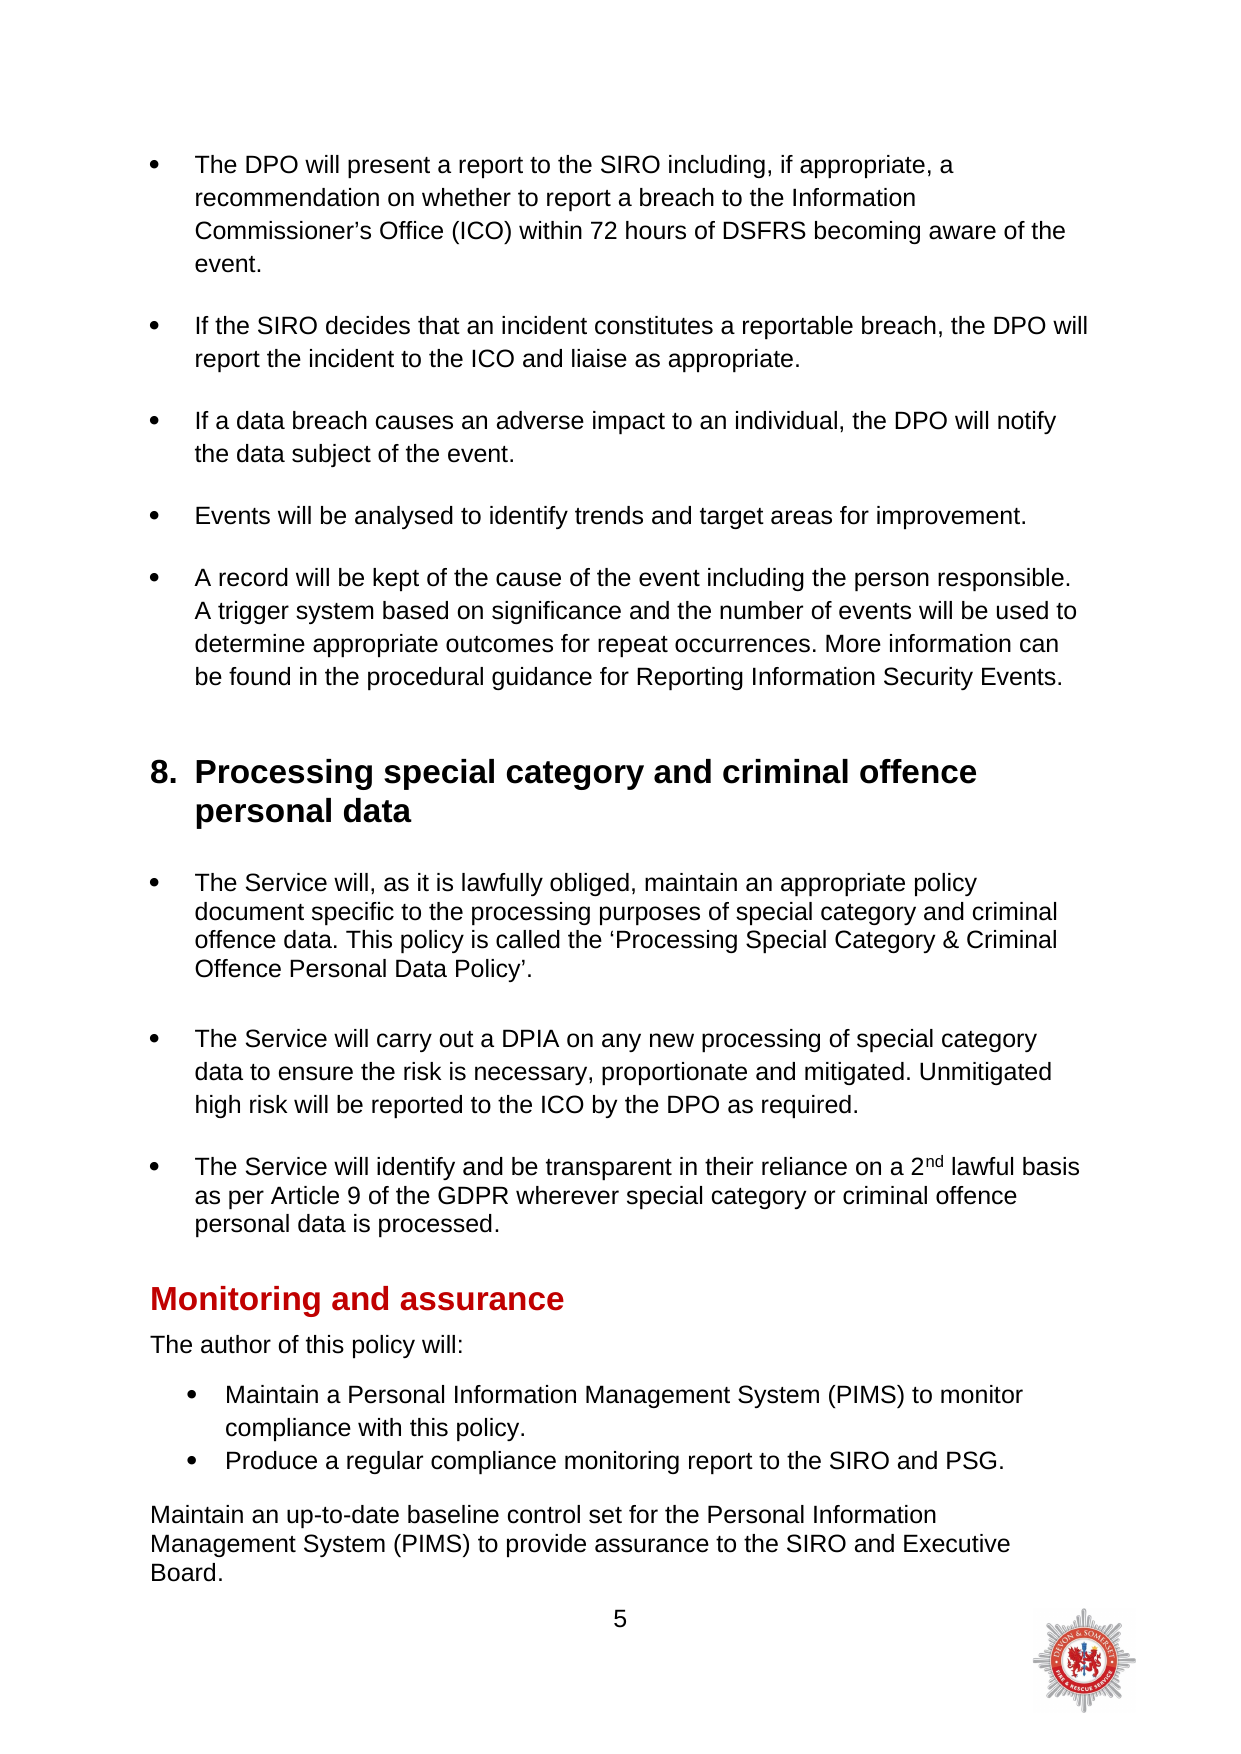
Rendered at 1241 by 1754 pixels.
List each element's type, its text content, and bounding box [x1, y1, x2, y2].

list Produce a regular compliance monitoring report to the SIRO and PSG. [187, 1446, 1090, 1475]
list Maintain a Personal Information Management System (PIMS) to monitor compliance with this policy. [187, 1380, 1090, 1442]
list The Service will carry out a DPIA on any new processing of special category data to ensure the risk is necessary, proportionate and mitigated. Unmitigated high risk will be reported to the ICO by the DPO as required. [150, 1024, 1090, 1119]
list The Service will identify and be transparent in their reliance on a 2nd lawful basis as per Article 9 of the GDPR wherever special category or criminal offence personal data is processed. [150, 1152, 1090, 1238]
list If the SIRO decides that an incident constitutes a reportable breach, the DPO will report the incident to the ICO and liaise as appropriate. [150, 311, 1090, 373]
list Events will be analysed to identify trends and target areas for improvement. [150, 501, 1090, 529]
subtitle 8. Processing special category and criminal offence personal data [150, 752, 1090, 829]
list A record will be kept of the cause of the event including the person responsible. A trigger system based on significance and the number of events will be used to determine appropriate outcomes for repeat occurrences. More information can be found in the procedural guidance for Reporting Information Security Events. [150, 563, 1090, 691]
list The DPO will present a report to the SIRO including, if appropriate, a recommendation on whether to report a breach to the Information Commissioner’s Office (ICO) within 72 hours of DSFRS becoming aware of the event. [150, 150, 1090, 278]
list The Service will, as it is lawfully obliged, maintain an appropriate policy document specific to the processing purposes of special category and criminal offence data. This policy is called the ‘Processing Special Category & Criminal Offence Personal Data Policy’. [150, 868, 1090, 983]
text Maintain an up-to-date baseline control set for the Personal Information Management System (PIMS) to provide assurance to the SIRO and Executive Board. [150, 1500, 1090, 1586]
text The author of this policy will: [150, 1330, 1090, 1359]
list If a data breach causes an adverse impact to an individual, the DPO will notify the data subject of the event. [150, 406, 1090, 468]
subtitle Monitoring and assurance [150, 1279, 1090, 1318]
